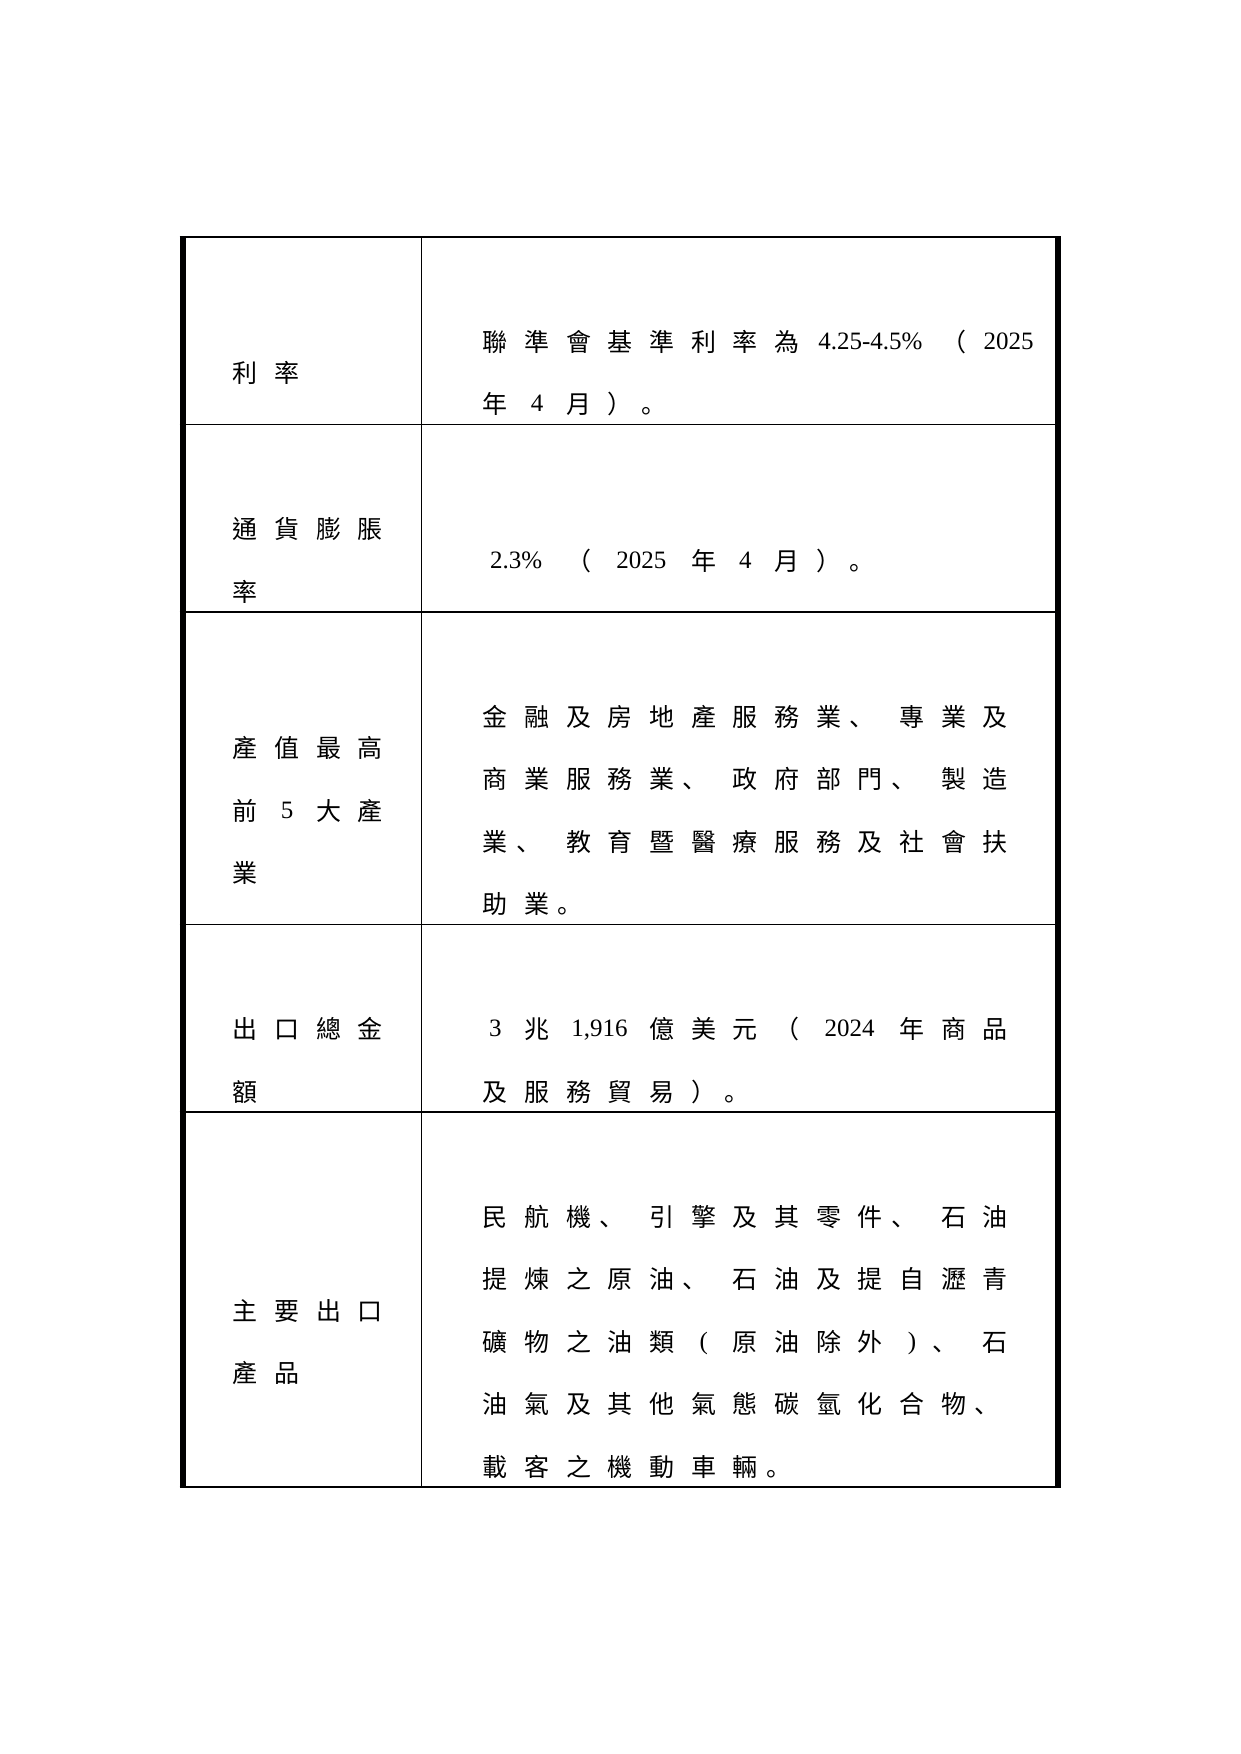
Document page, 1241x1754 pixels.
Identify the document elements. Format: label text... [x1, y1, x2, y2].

table_cell 通貨膨脹率 [186, 425, 421, 611]
table_cell 主要出口產品 [186, 1113, 421, 1486]
table_cell 產值最高前5大產業 [186, 613, 421, 924]
table_cell 出口總金額 [186, 925, 421, 1111]
table_cell 民航機、引擎及其零件、石油提煉之原油、石油及提自瀝青礦物之油類(原油除外)、石油氣及其他氣態碳氫化合物、載客之機動車輛。 [422, 1113, 1055, 1486]
table_cell 利率 [186, 238, 421, 424]
table_cell 3兆1,916億美元（2024年商品及服務貿易）。 [422, 925, 1055, 1111]
table_cell 2.3%（2025年4月）。 [422, 425, 1055, 611]
table_cell 金融及房地產服務業、專業及商業服務業、政府部門、製造業、教育暨醫療服務及社會扶助業。 [422, 613, 1055, 924]
table_cell 聯準會基準利率為4.25-4.5%（2025年4月）。 [422, 238, 1055, 424]
